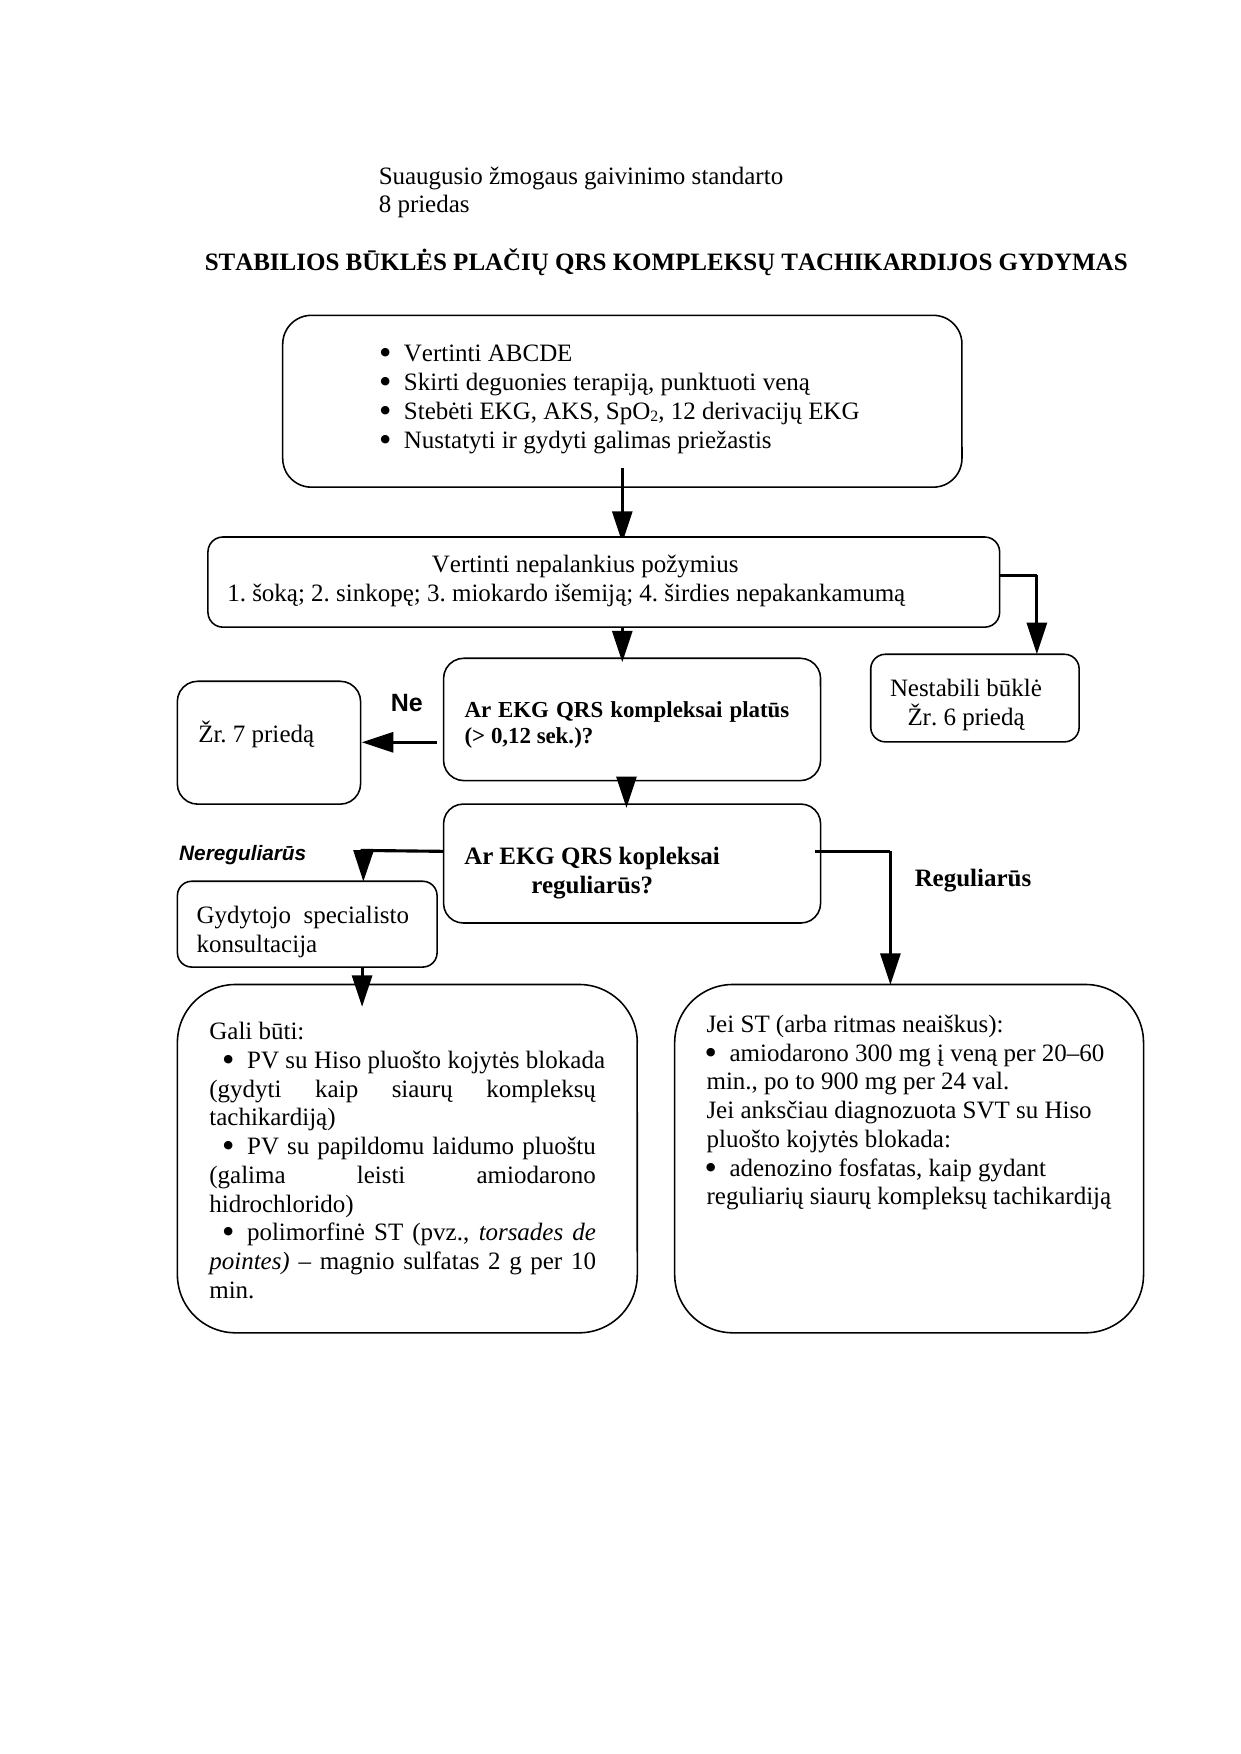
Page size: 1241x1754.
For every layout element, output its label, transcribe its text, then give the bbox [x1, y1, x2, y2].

text 8 priedas [378, 189, 1152, 218]
text STABILIOS BŪKLĖS PLAČIŲ QRS KOMPLEKSŲ TACHIKARDIJOS GYDYMAS [187, 247, 1152, 276]
text Suaugusio žmogaus gaivinimo standarto [322, 161, 1152, 189]
